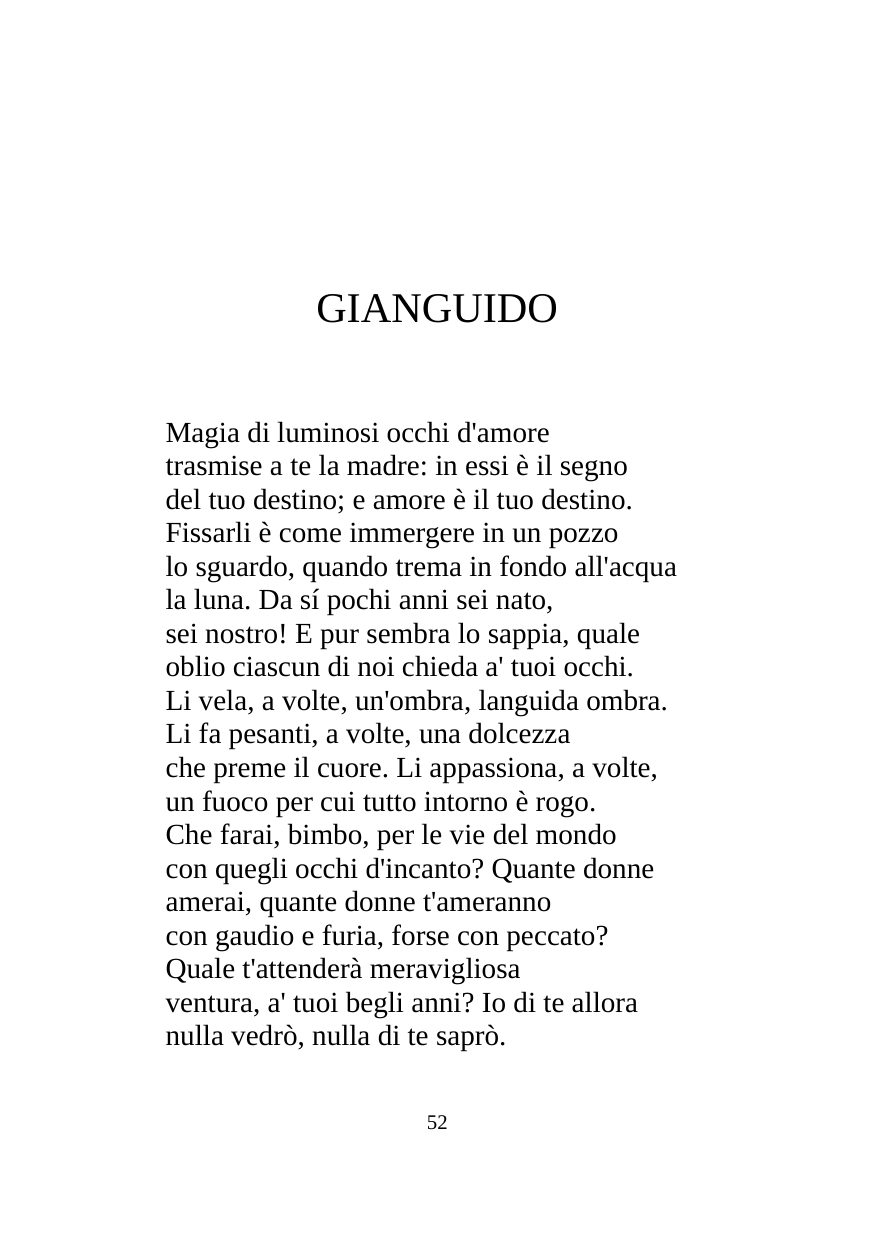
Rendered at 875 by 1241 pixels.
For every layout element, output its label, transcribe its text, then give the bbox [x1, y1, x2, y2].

text Magia di luminosi occhi d'amore trasmise a te la madre: in essi è il segno del tuo destino; e amore è il tuo destino. Fissarli è come immergere in un pozzo lo sguardo, quando trema in fondo all'acqua la luna. Da sí pochi anni sei nato, sei nostro! E pur sembra lo sappia, quale oblio ciascun di noi chieda a' tuoi occhi. Li vela, a volte, un'ombra, languida ombra. Li fa pesanti, a volte, una dolcezza che preme il cuore. Li appassiona, a volte, un fuoco per cui tutto intorno è rogo. Che farai, bimbo, per le vie del mondo con quegli occhi d'incanto? Quante donne amerai, quante donne t'ameranno con gaudio e furia, forse con peccato? Quale t'attenderà meravigliosa ventura, a' tuoi begli anni? Io di te allora nulla vedrò, nulla di te saprò. [165, 415, 768, 1052]
subtitle GIANGUIDO [106, 283, 768, 332]
